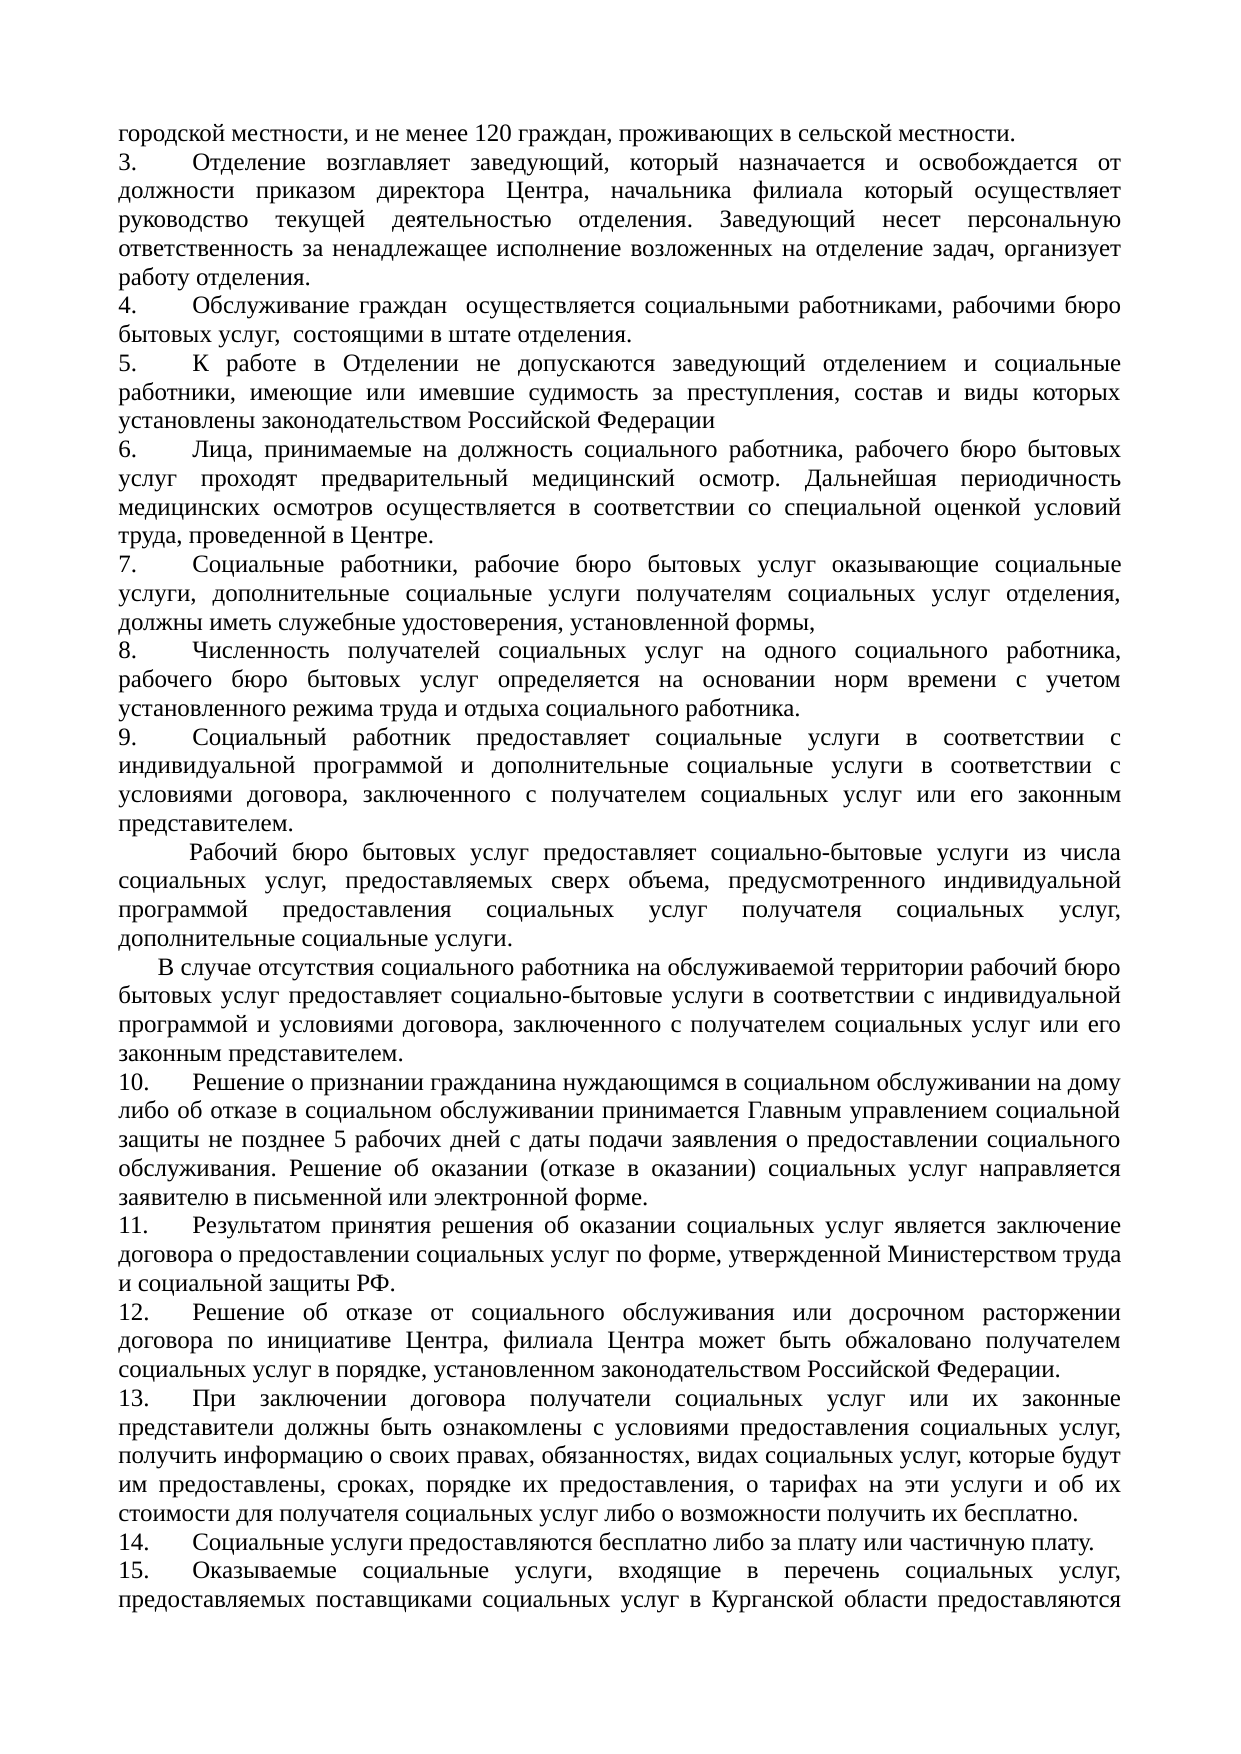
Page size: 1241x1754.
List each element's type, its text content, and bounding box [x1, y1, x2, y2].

list Социальные услуги предоставляются бесплатно либо за плату или частичную плату. [118, 1527, 1122, 1556]
list городской местности, и не менее 120 граждан, проживающих в сельской местности. [118, 118, 1122, 147]
list К работе в Отделении не допускаются заведующий отделением и социальные работники, имеющие или имевшие судимость за преступления, состав и виды которых установлены законодательством Российской Федерации [118, 348, 1122, 434]
list Отделение возглавляет заведующий, который назначается и освобождается от должности приказом директора Центра, начальника филиала который осуществляет руководство текущей деятельностью отделения. Заведующий несет персональную ответственность за ненадлежащее исполнение возложенных на отделение задач, организует работу отделения. [118, 147, 1122, 291]
list Решение об отказе от социального обслуживания или досрочном расторжении договора по инициативе Центра, филиала Центра может быть обжаловано получателем социальных услуг в порядке, установленном законодательством Российской Федерации. [118, 1297, 1122, 1383]
list При заключении договора получатели социальных услуг или их законные представители должны быть ознакомлены с условиями предоставления социальных услуг, получить информацию о своих правах, обязанностях, видах социальных услуг, которые будут им предоставлены, сроках, порядке их предоставления, о тарифах на эти услуги и об их стоимости для получателя социальных услуг либо о возможности получить их бесплатно. [118, 1383, 1122, 1527]
list Решение о признании гражданина нуждающимся в социальном обслуживании на дому либо об отказе в социальном обслуживании принимается Главным управлением социальной защиты не позднее 5 рабочих дней с даты подачи заявления о предоставлении социального обслуживания. Решение об оказании (отказе в оказании) социальных услуг направляется заявителю в письменной или электронной форме. [118, 1067, 1122, 1211]
list Оказываемые социальные услуги, входящие в перечень социальных услуг, предоставляемых поставщиками социальных услуг в Курганской области предоставляются [118, 1556, 1122, 1613]
list Социальные работники, рабочие бюро бытовых услуг оказывающие социальные услуги, дополнительные социальные услуги получателям социальных услуг отделения, должны иметь служебные удостоверения, установленной формы, [118, 549, 1122, 636]
list Социальный работник предоставляет социальные услуги в соответствии с индивидуальной программой и дополнительные социальные услуги в соответствии с условиями договора, заключенного с получателем социальных услуг или его законным представителем. [118, 722, 1122, 837]
list Обслуживание граждан осуществляется социальными работниками, рабочими бюро бытовых услуг, состоящими в штате отделения. [118, 291, 1122, 348]
list Результатом принятия решения об оказании социальных услуг является заключение договора о предоставлении социальных услуг по форме, утвержденной Министерством труда и социальной защиты РФ. [118, 1211, 1122, 1297]
list Численность получателей социальных услуг на одного социального работника, рабочего бюро бытовых услуг определяется на основании норм времени с учетом установленного режима труда и отдыха социального работника. [118, 636, 1122, 722]
list Лица, принимаемые на должность социального работника, рабочего бюро бытовых услуг проходят предварительный медицинский осмотр. Дальнейшая периодичность медицинских осмотров осуществляется в соответствии со специальной оценкой условий труда, проведенной в Центре. [118, 434, 1122, 549]
text В случае отсутствия социального работника на обслуживаемой территории рабочий бюро бытовых услуг предоставляет социально-бытовые услуги в соответствии с индивидуальной программой и условиями договора, заключенного с получателем социальных услуг или его законным представителем. [118, 952, 1122, 1067]
text Рабочий бюро бытовых услуг предоставляет социально-бытовые услуги из числа социальных услуг, предоставляемых сверх объема, предусмотренного индивидуальной программой предоставления социальных услуг получателя социальных услуг, дополнительные социальные услуги. [118, 837, 1122, 952]
